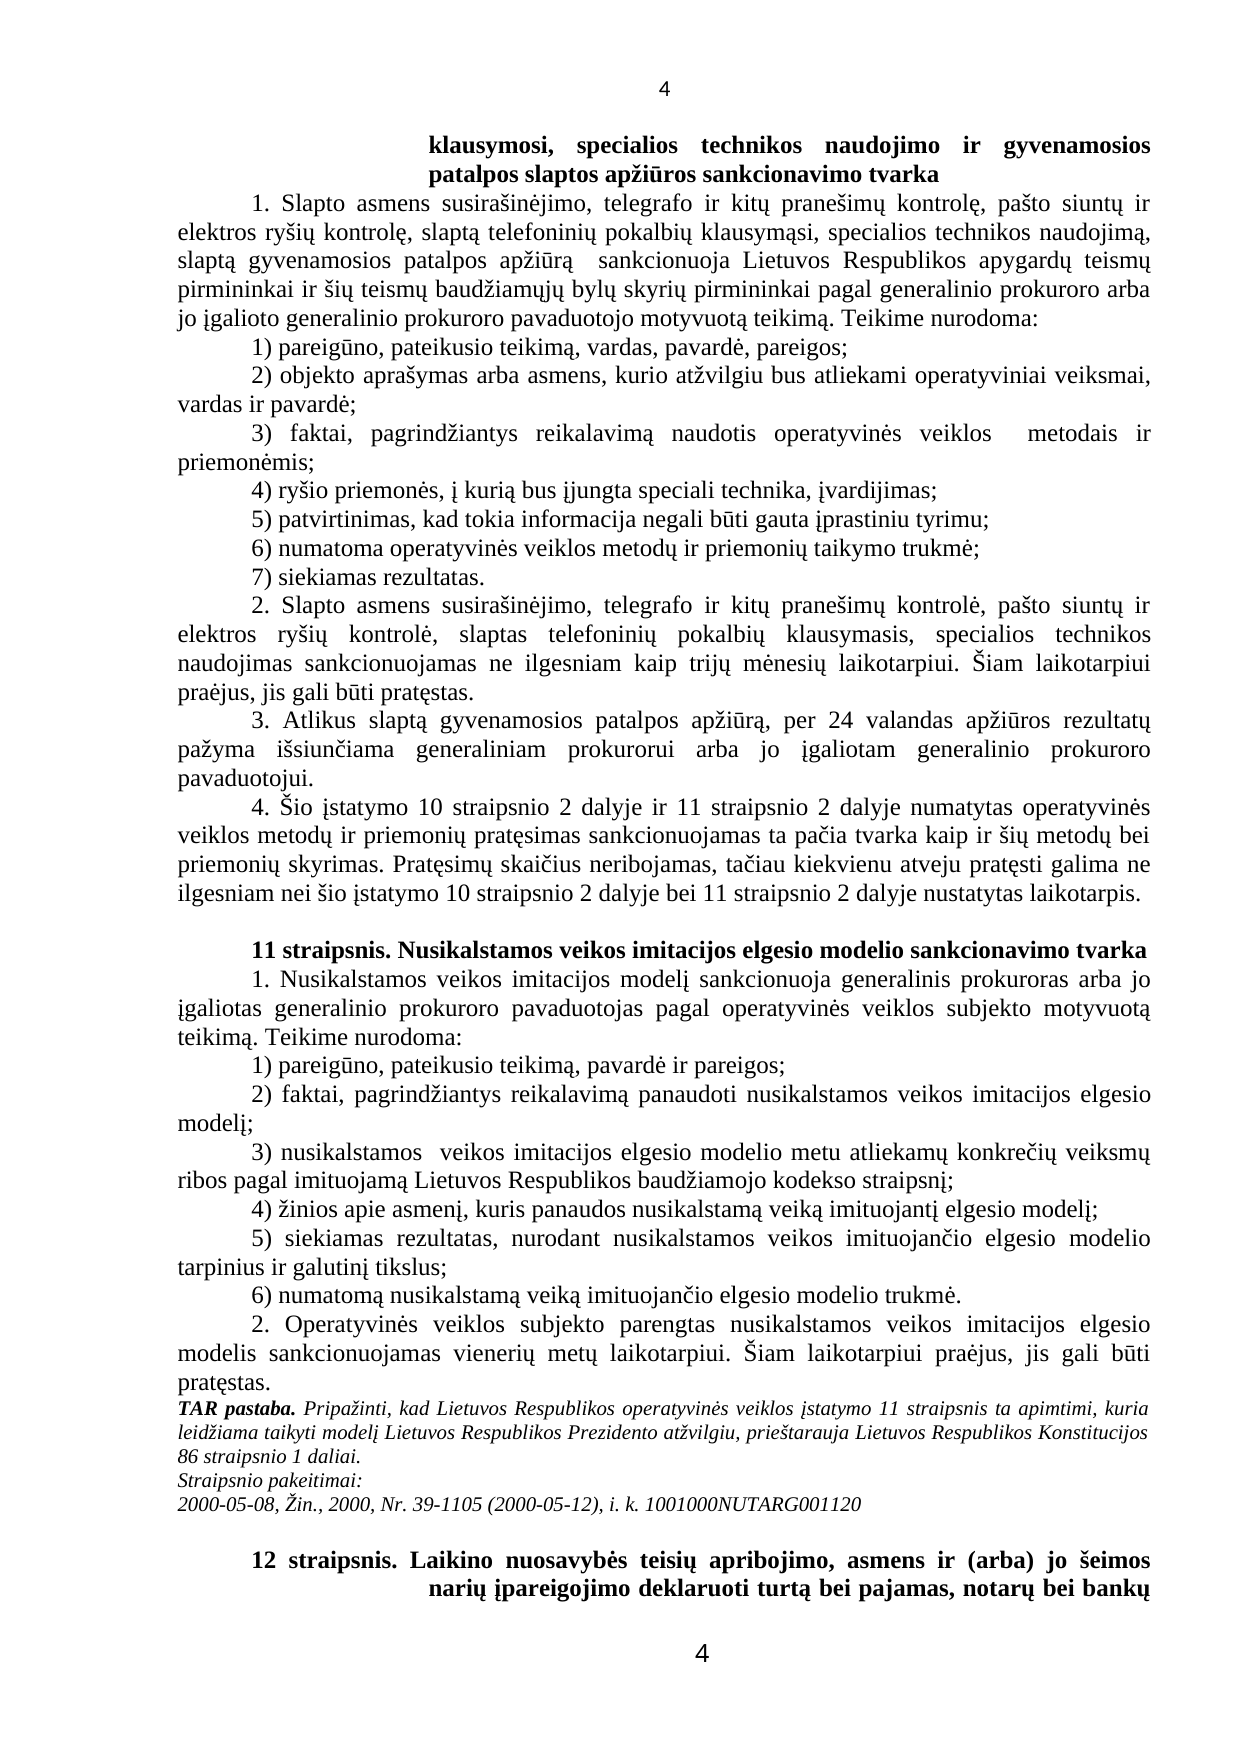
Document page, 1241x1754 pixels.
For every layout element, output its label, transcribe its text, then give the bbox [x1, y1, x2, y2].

text 1. Slapto asmens susirašinėjimo, telegrafo ir kitų pranešimų kontrolę, pašto siuntų ir elektros ryšių kontrolę, slaptą telefoninių pokalbių klausymąsi, specialios technikos naudojimą, slaptą gyvenamosios patalpos apžiūrą sankcionuoja Lietuvos Respublikos apygardų teismų pirmininkai ir šių teismų baudžiamųjų bylų skyrių pirmininkai pagal generalinio prokuroro arba jo įgalioto generalinio prokuroro pavaduotojo motyvuotą teikimą. Teikime nurodoma: [177, 188, 1152, 332]
text 3. Atlikus slaptą gyvenamosios patalpos apžiūrą, per 24 valandas apžiūros rezultatų pažyma išsiunčiama generaliniam prokurorui arba jo įgaliotam generalinio prokuroro pavaduotojui. [177, 706, 1152, 792]
text Straipsnio pakeitimai: [177, 1468, 1152, 1492]
text 11 straipsnis. Nusikalstamos veikos imitacijos elgesio modelio sankcionavimo tvarka [177, 936, 1152, 964]
text 6) numatoma operatyvinės veiklos metodų ir priemonių taikymo trukmė; [177, 533, 1152, 562]
text 4) žinios apie asmenį, kuris panaudos nusikalstamą veiką imituojantį elgesio modelį; [177, 1194, 1152, 1223]
text 5) siekiamas rezultatas, nurodant nusikalstamos veikos imituojančio elgesio modelio tarpinius ir galutinį tikslus; [177, 1223, 1152, 1281]
text 2000-05-08, Žin., 2000, Nr. 39-1105 (2000-05-12), i. k. 1001000NUTARG001120 [177, 1492, 1152, 1516]
text 4) ryšio priemonės, į kurią bus įjungta speciali technika, įvardijimas; [177, 476, 1152, 504]
text 3) faktai, pagrindžiantys reikalavimą naudotis operatyvinės veiklos metodais ir priemonėmis; [177, 418, 1152, 476]
text 2. Slapto asmens susirašinėjimo, telegrafo ir kitų pranešimų kontrolė, pašto siuntų ir elektros ryšių kontrolė, slaptas telefoninių pokalbių klausymasis, specialios technikos naudojimas sankcionuojamas ne ilgesniam kaip trijų mėnesių laikotarpiui. Šiam laikotarpiui praėjus, jis gali būti pratęstas. [177, 591, 1152, 706]
text 12 straipsnis. Laikino nuosavybės teisių apribojimo, asmens ir (arba) jo šeimos narių įpareigojimo deklaruoti turtą bei pajamas, notarų bei bankų [251, 1545, 1152, 1602]
text 7) siekiamas rezultatas. [177, 562, 1152, 591]
text 2) objekto aprašymas arba asmens, kurio atžvilgiu bus atliekami operatyviniai veiksmai, vardas ir pavardė; [177, 361, 1152, 418]
text klausymosi, specialios technikos naudojimo ir gyvenamosios patalpos slaptos apžiūros sankcionavimo tvarka [251, 131, 1152, 188]
text 5) patvirtinimas, kad tokia informacija negali būti gauta įprastiniu tyrimu; [177, 504, 1152, 533]
text 3) nusikalstamos veikos imitacijos elgesio modelio metu atliekamų konkrečių veiksmų ribos pagal imituojamą Lietuvos Respublikos baudžiamojo kodekso straipsnį; [177, 1137, 1152, 1194]
text TAR pastaba. Pripažinti, kad Lietuvos Respublikos operatyvinės veiklos įstatymo 11 straipsnis ta apimtimi, kuria leidžiama taikyti modelį Lietuvos Respublikos Prezidento atžvilgiu, prieštarauja Lietuvos Respublikos Konstitucijos 86 straipsnio 1 daliai. [177, 1396, 1152, 1468]
text 2) faktai, pagrindžiantys reikalavimą panaudoti nusikalstamos veikos imitacijos elgesio modelį; [177, 1079, 1152, 1137]
text 1) pareigūno, pateikusio teikimą, vardas, pavardė, pareigos; [177, 332, 1152, 361]
text 6) numatomą nusikalstamą veiką imituojančio elgesio modelio trukmė. [177, 1281, 1152, 1309]
text 4. Šio įstatymo 10 straipsnio 2 dalyje ir 11 straipsnio 2 dalyje numatytas operatyvinės veiklos metodų ir priemonių pratęsimas sankcionuojamas ta pačia tvarka kaip ir šių metodų bei priemonių skyrimas. Pratęsimų skaičius neribojamas, tačiau kiekvienu atveju pratęsti galima ne ilgesniam nei šio įstatymo 10 straipsnio 2 dalyje bei 11 straipsnio 2 dalyje nustatytas laikotarpis. [177, 792, 1152, 907]
text 1) pareigūno, pateikusio teikimą, pavardė ir pareigos; [177, 1051, 1152, 1079]
text 2. Operatyvinės veiklos subjekto parengtas nusikalstamos veikos imitacijos elgesio modelis sankcionuojamas vienerių metų laikotarpiui. Šiam laikotarpiui praėjus, jis gali būti pratęstas. [177, 1309, 1152, 1396]
text 1. Nusikalstamos veikos imitacijos modelį sankcionuoja generalinis prokuroras arba jo įgaliotas generalinio prokuroro pavaduotojas pagal operatyvinės veiklos subjekto motyvuotą teikimą. Teikime nurodoma: [177, 964, 1152, 1051]
